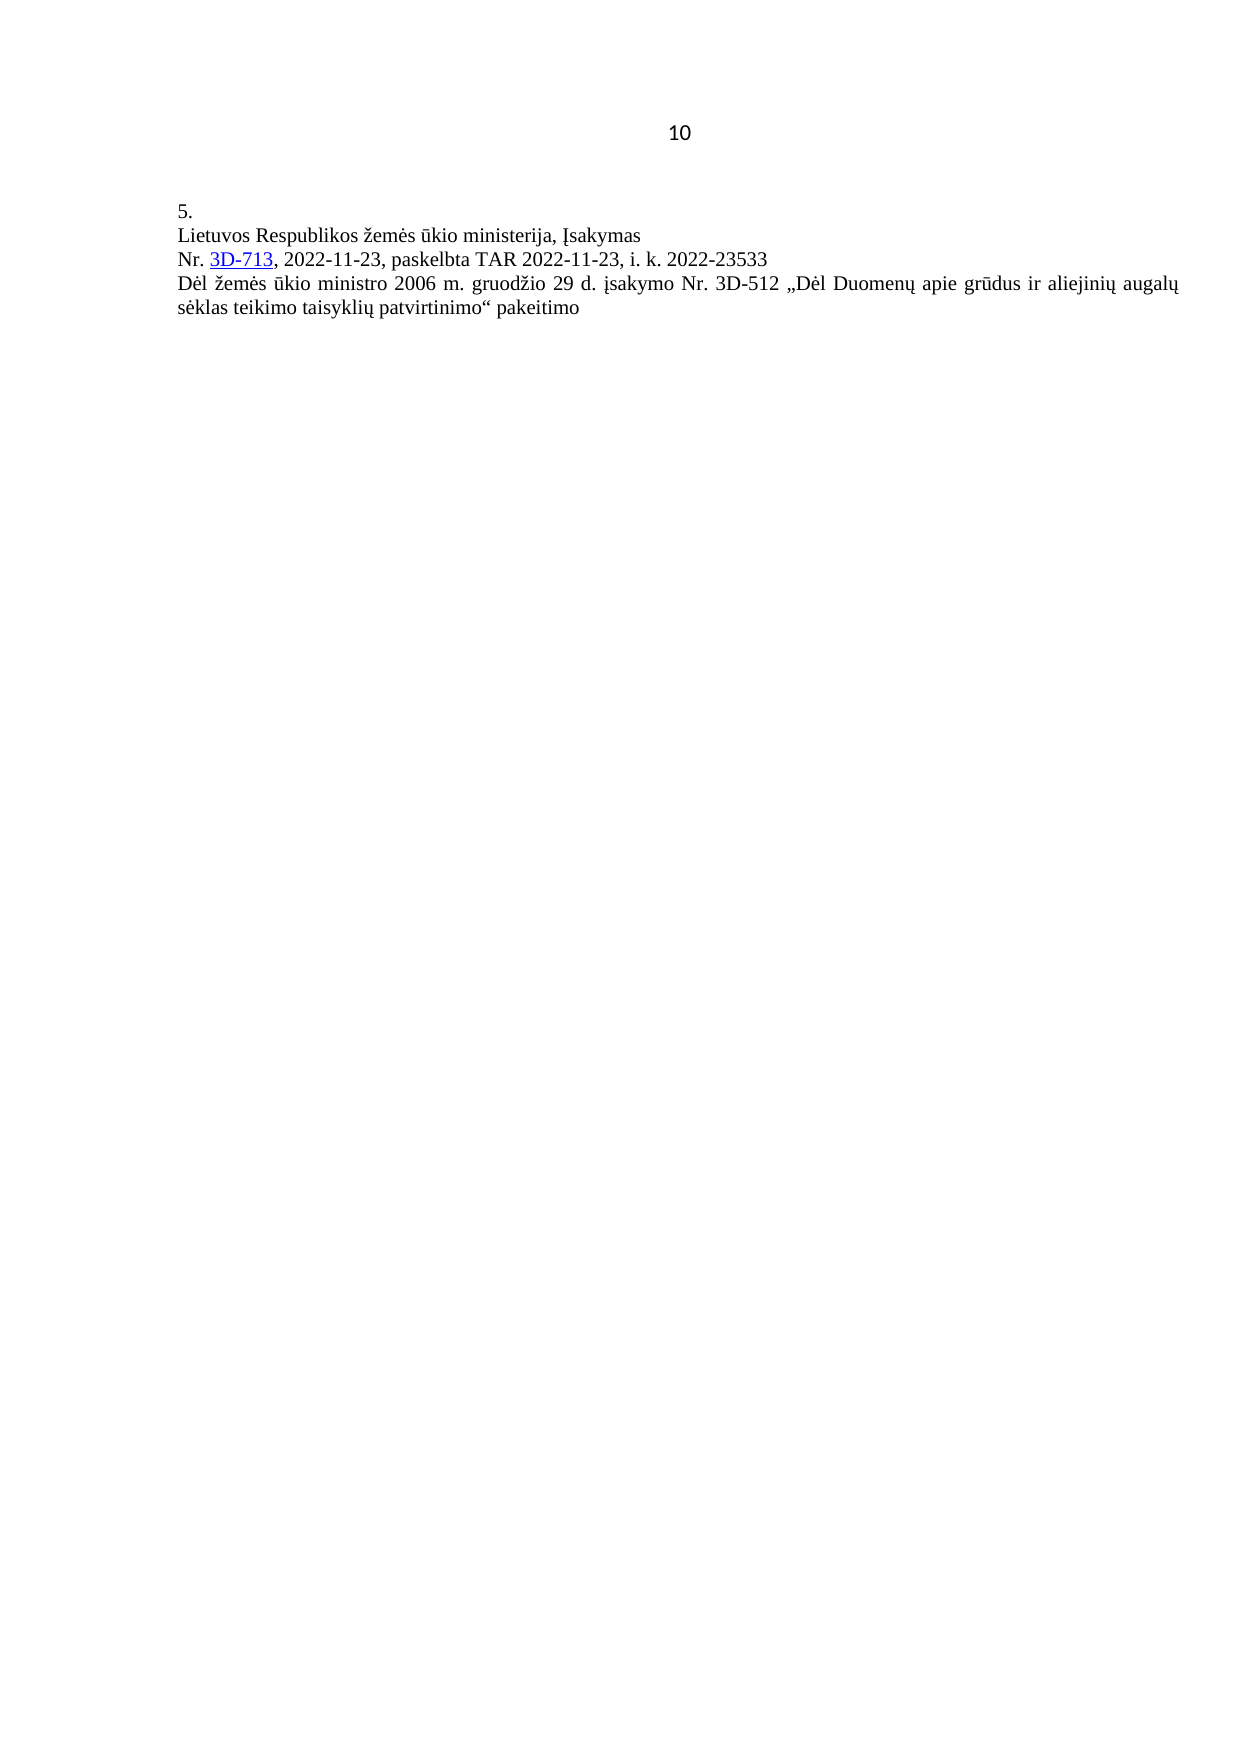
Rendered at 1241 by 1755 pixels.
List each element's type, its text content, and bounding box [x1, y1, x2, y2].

text Dėl žemės ūkio ministro 2006 m. gruodžio 29 d. įsakymo Nr. 3D-512 „Dėl Duomenų apie grūdus ir aliejinių augalų sėklas teikimo taisyklių patvirtinimo“ pakeitimo [177, 271, 1181, 319]
text Nr. 3D-713, 2022-11-23, paskelbta TAR 2022-11-23, i. k. 2022-23533 [177, 247, 1181, 271]
text Lietuvos Respublikos žemės ūkio ministerija, Įsakymas [177, 223, 1181, 247]
text 5. [177, 199, 1181, 223]
